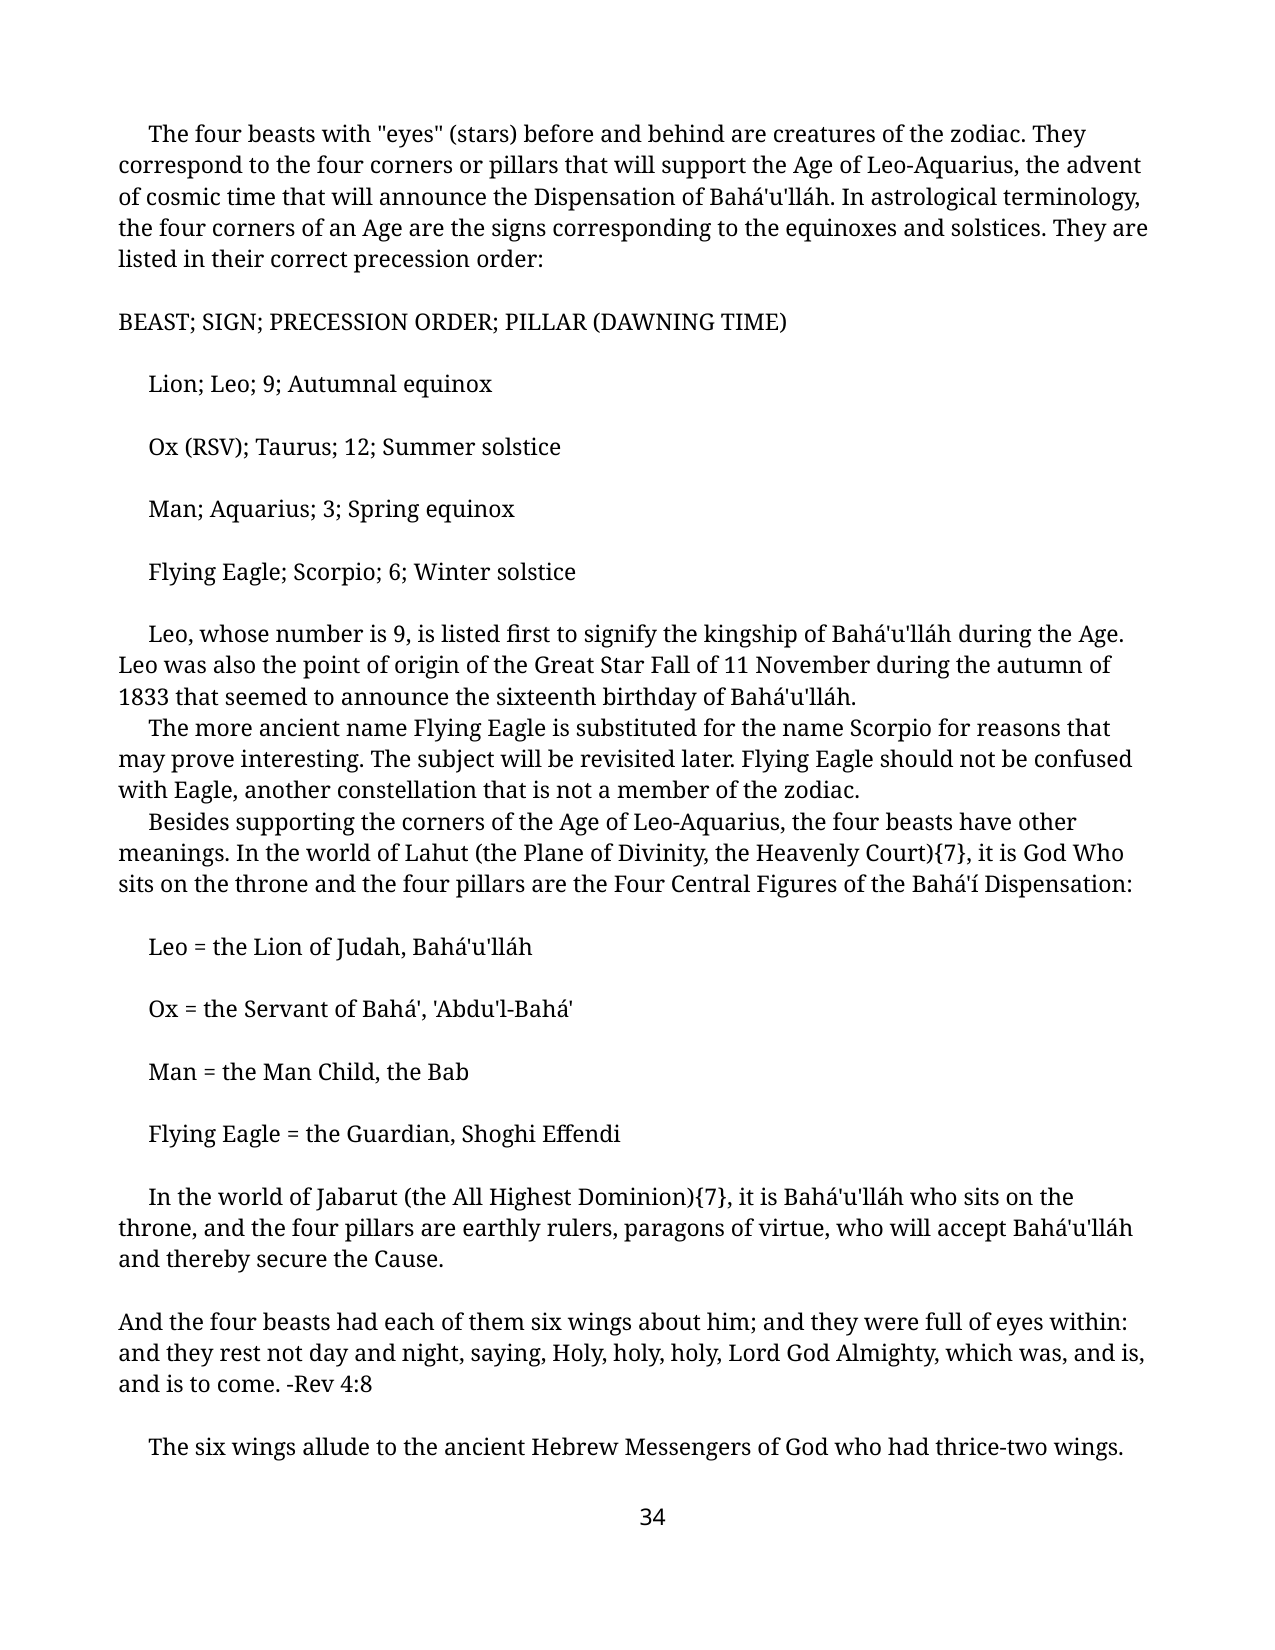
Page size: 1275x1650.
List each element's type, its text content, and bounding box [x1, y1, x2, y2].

text Ox = the Servant of Bahá', 'Abdu'l-Bahá' [118, 993, 1157, 1024]
text Man = the Man Child, the Bab [118, 1056, 1157, 1087]
text The more ancient name Flying Eagle is substituted for the name Scorpio for reasons that may prove interesting. The subject will be revisited later. Flying Eagle should not be confused with Eagle, another constellation that is not a member of the zodiac. [118, 712, 1157, 806]
text And the four beasts had each of them six wings about him; and they were full of eyes within: and they rest not day and night, saying, Holy, holy, holy, Lord God Almighty, which was, and is, and is to come. -Rev 4:8 [118, 1306, 1157, 1399]
text Leo = the Lion of Judah, Bahá'u'lláh [118, 931, 1157, 962]
text Man; Aquarius; 3; Spring equinox [118, 493, 1157, 524]
text Leo, whose number is 9, is listed first to signify the kingship of Bahá'u'lláh during the Age. Leo was also the point of origin of the Great Star Fall of 11 November during the autumn of 1833 that seemed to announce the sixteenth birthday of Bahá'u'lláh. [118, 618, 1157, 712]
text In the world of Jabarut (the All Highest Dominion){7}, it is Bahá'u'lláh who sits on the throne, and the four pillars are earthly rulers, paragons of virtue, who will accept Bahá'u'lláh and thereby secure the Cause. [118, 1181, 1157, 1274]
text BEAST; SIGN; PRECESSION ORDER; PILLAR (DAWNING TIME) [118, 306, 1157, 337]
text Lion; Leo; 9; Autumnal equinox [118, 368, 1157, 399]
text Ox (RSV); Taurus; 12; Summer solstice [118, 431, 1157, 462]
text Flying Eagle = the Guardian, Shoghi Effendi [118, 1118, 1157, 1149]
text Besides supporting the corners of the Age of Leo-Aquarius, the four beasts have other meanings. In the world of Lahut (the Plane of Divinity, the Heavenly Court){7}, it is God Who sits on the throne and the four pillars are the Four Central Figures of the Bahá'í Dispensation: [118, 806, 1157, 899]
text Flying Eagle; Scorpio; 6; Winter solstice [118, 556, 1157, 587]
text The four beasts with "eyes" (stars) before and behind are creatures of the zodiac. They correspond to the four corners or pillars that will support the Age of Leo-Aquarius, the advent of cosmic time that will announce the Dispensation of Bahá'u'lláh. In astrological terminology, the four corners of an Age are the signs corresponding to the equinoxes and solstices. They are listed in their correct precession order: [118, 118, 1157, 274]
text The six wings allude to the ancient Hebrew Messengers of God who had thrice-two wings. [118, 1431, 1157, 1462]
